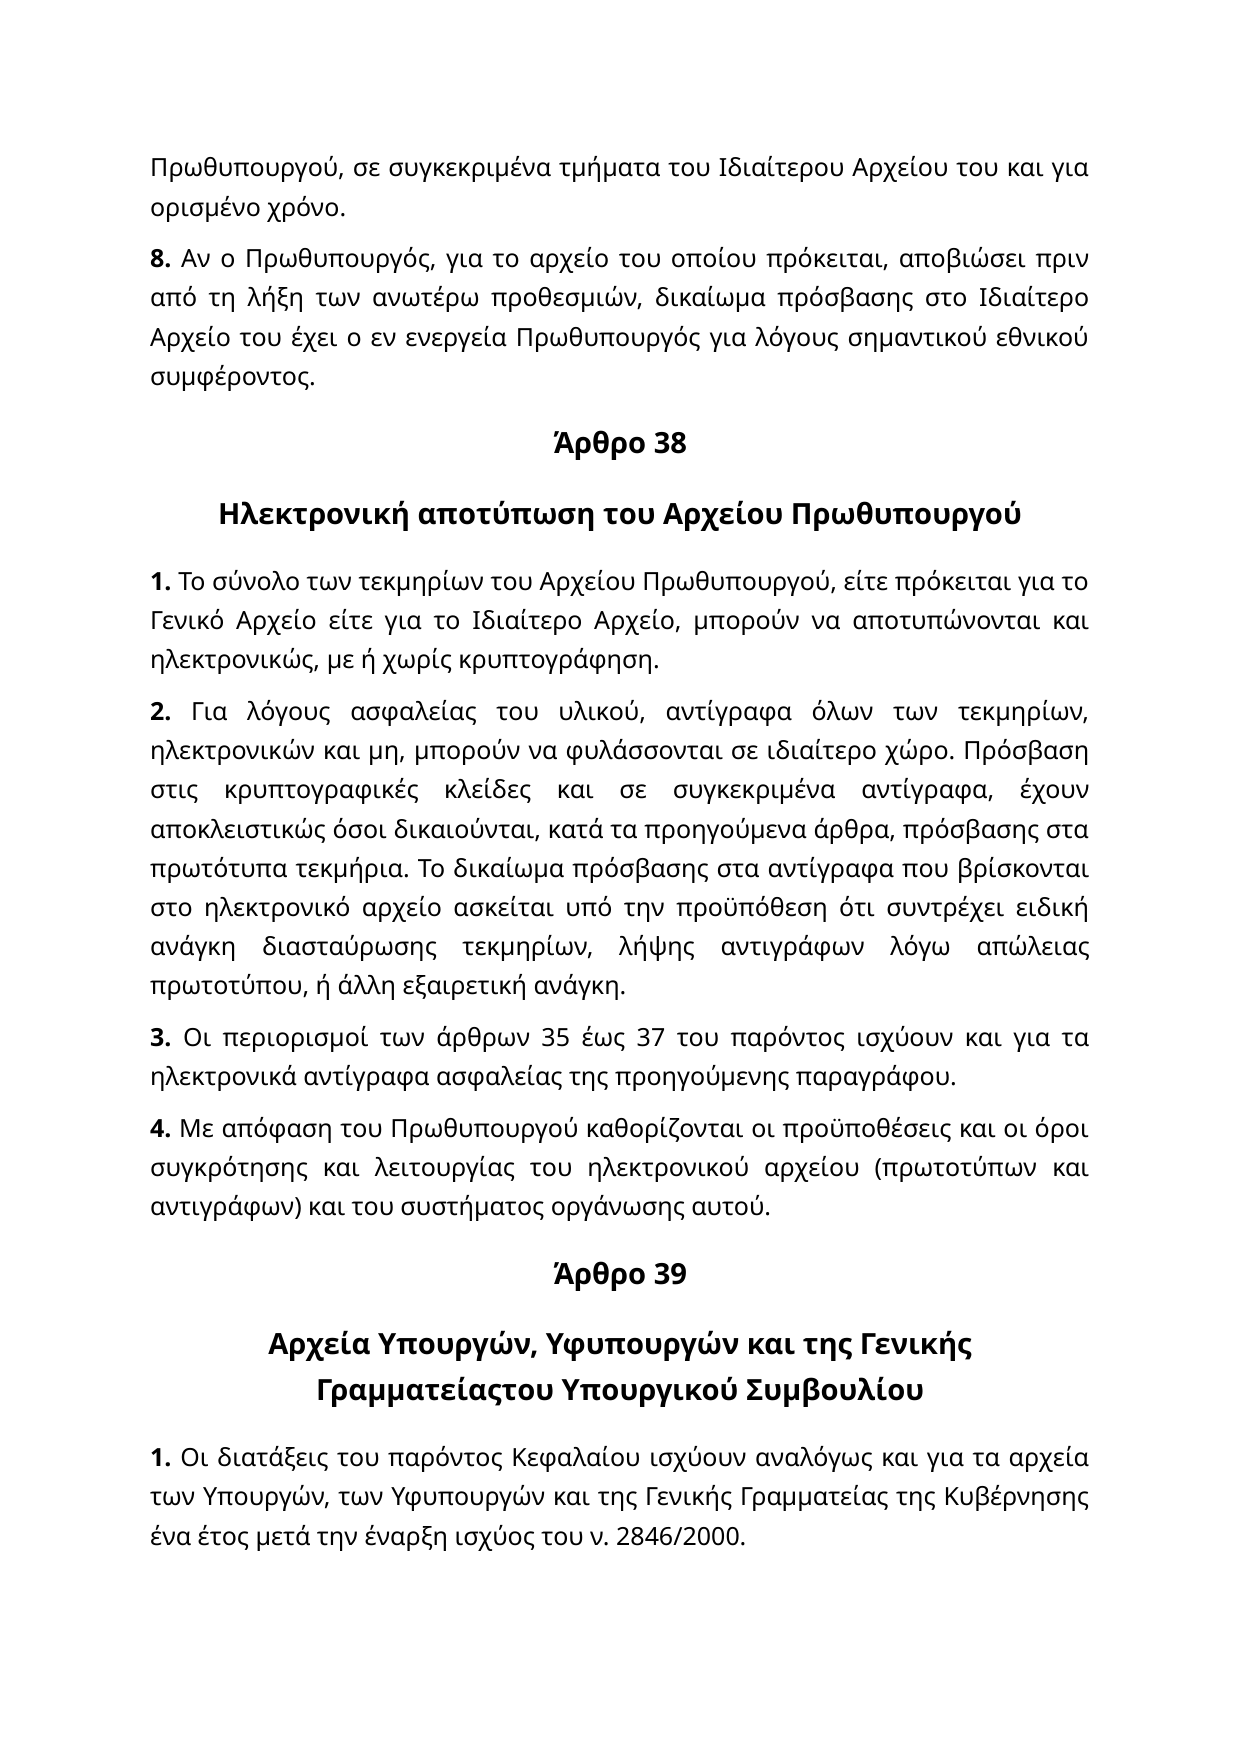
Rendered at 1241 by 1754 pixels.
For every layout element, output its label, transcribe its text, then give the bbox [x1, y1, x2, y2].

text 1. Το σύνολο των τεκμηρίων του Αρχείου Πρωθυπουργού, είτε πρόκειται για το Γενικό Αρχείο είτε για το Ιδιαίτερο Αρχείο, μπορούν να αποτυπώνονται και ηλεκτρονικώς, με ή χωρίς κρυπτογράφηση. [150, 564, 1090, 676]
subtitle Αρχεία Υπουργών, Υφυπουργών και της Γενικής Γραμματείαςτου Υπουργικού Συμβουλίου [150, 1323, 1090, 1409]
subtitle Άρθρο 39 [150, 1253, 1090, 1293]
text 2. Για λόγους ασφαλείας του υλικού, αντίγραφα όλων των τεκμηρίων, ηλεκτρονικών και μη, μπορούν να φυλάσσονται σε ιδιαίτερο χώρο. Πρόσβαση στις κρυπτογραφικές κλείδες και σε συγκεκριμένα αντίγραφα, έχουν αποκλειστικώς όσοι δικαιούνται, κατά τα προηγούμενα άρθρα, πρόσβασης στα πρωτότυπα τεκμήρια. Το δικαίωμα πρόσβασης στα αντίγραφα που βρίσκονται στο ηλεκτρονικό αρχείο ασκείται υπό την προϋπόθεση ότι συντρέχει ειδική ανάγκη διασταύρωσης τεκμηρίων, λήψης αντιγράφων λόγω απώλειας πρωτοτύπου, ή άλλη εξαιρετική ανάγκη. [150, 694, 1090, 1002]
subtitle Άρθρο 38 [150, 422, 1090, 462]
text 8. Αν ο Πρωθυπουργός, για το αρχείο του οποίου πρόκειται, αποβιώσει πριν από τη λήξη των ανωτέρω προθεσμιών, δικαίωμα πρόσβασης στο Ιδιαίτερο Αρχείο του έχει ο εν ενεργεία Πρωθυπουργός για λόγους σημαντικού εθνικού συμφέροντος. [150, 241, 1090, 392]
text 3. Οι περιορισμοί των άρθρων 35 έως 37 του παρόντος ισχύουν και για τα ηλεκτρονικά αντίγραφα ασφαλείας της προηγούμενης παραγράφου. [150, 1019, 1090, 1093]
text 1. Οι διατάξεις του παρόντος Κεφαλαίου ισχύουν αναλόγως και για τα αρχεία των Υπουργών, των Υφυπουργών και της Γενικής Γραμματείας της Κυβέρνησης ένα έτος μετά την έναρξη ισχύος του ν. 2846/2000. [150, 1440, 1090, 1552]
text Πρωθυπουργού, σε συγκεκριμένα τμήματα του Ιδιαίτερου Αρχείου του και για ορισμένο χρόνο. [150, 150, 1090, 223]
subtitle Ηλεκτρονική αποτύπωση του Αρχείου Πρωθυπουργού [150, 493, 1090, 533]
text 4. Με απόφαση του Πρωθυπουργού καθορίζονται οι προϋποθέσεις και οι όροι συγκρότησης και λειτουργίας του ηλεκτρονικού αρχείου (πρωτοτύπων και αντιγράφων) και του συστήματος οργάνωσης αυτού. [150, 1110, 1090, 1223]
